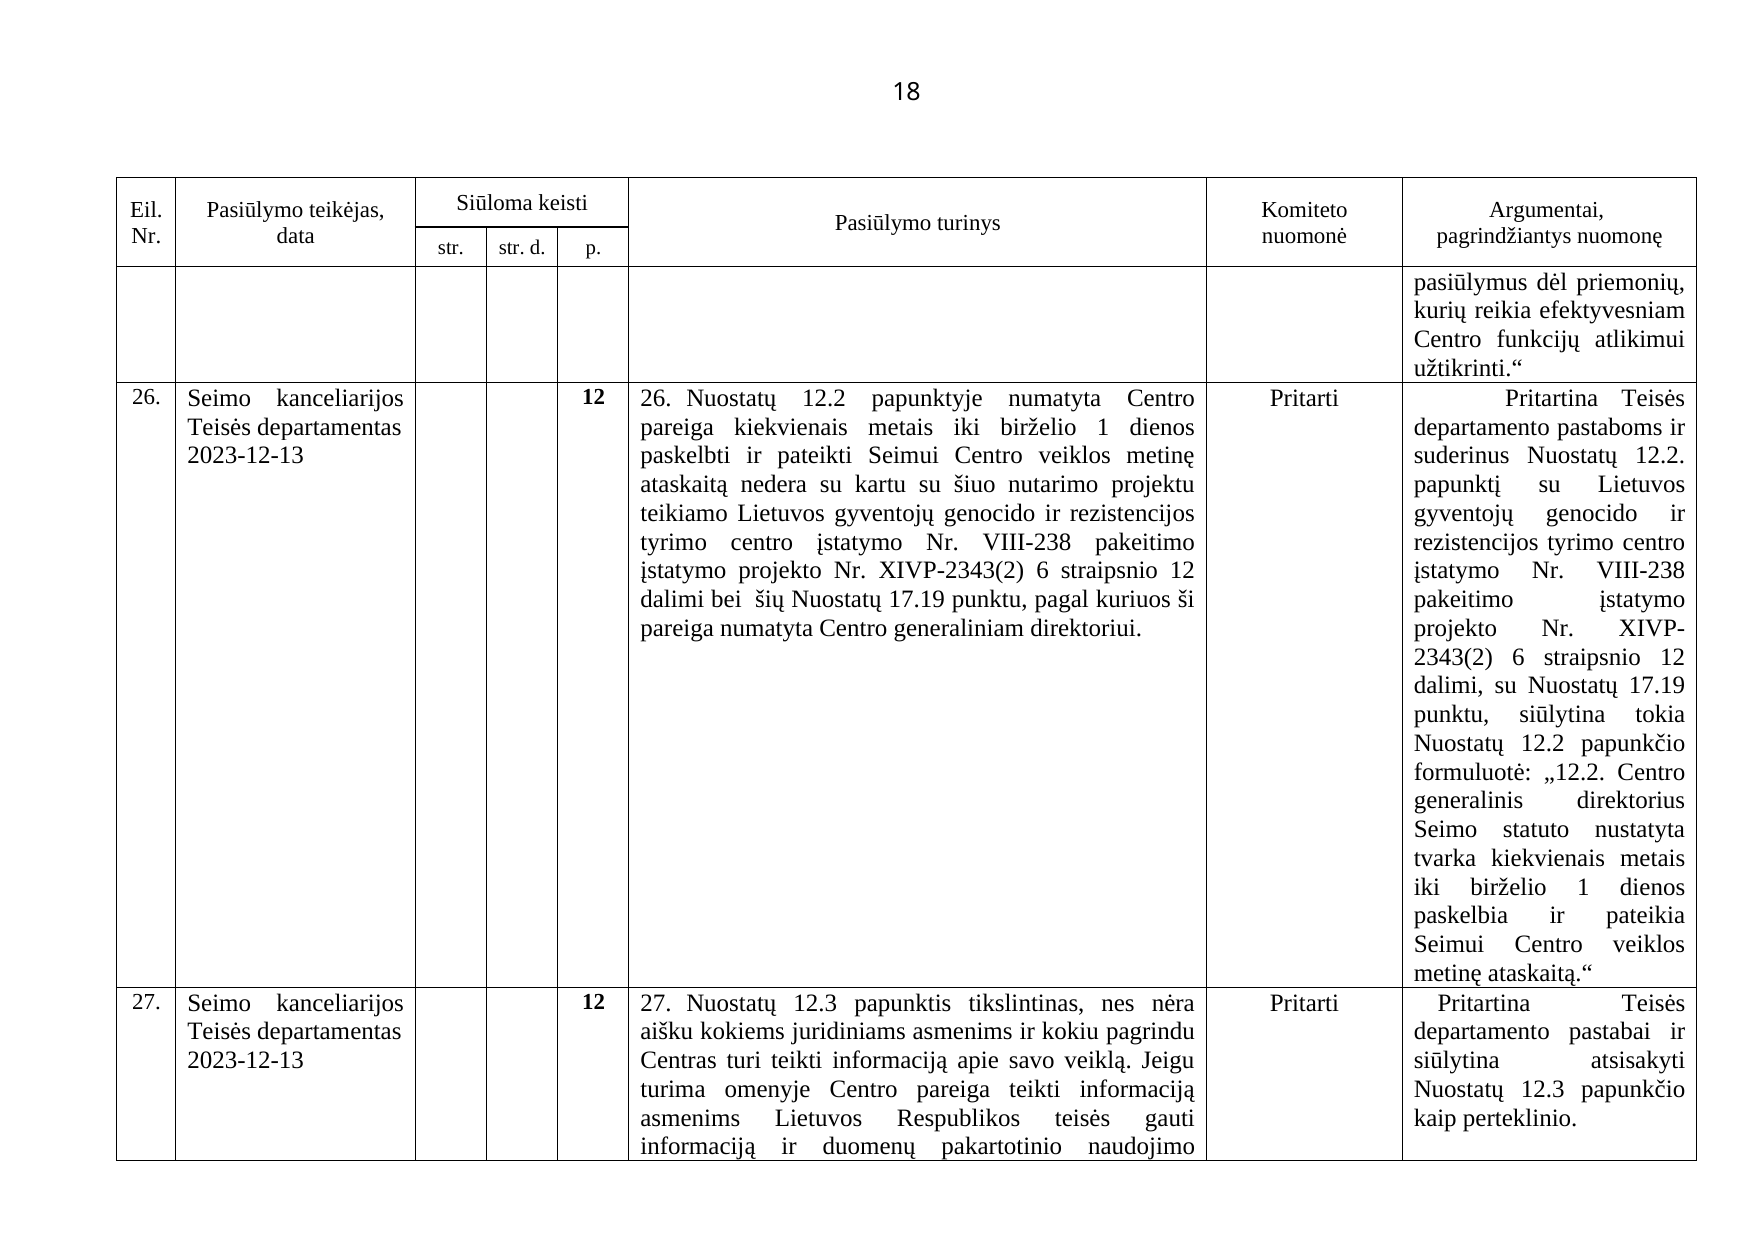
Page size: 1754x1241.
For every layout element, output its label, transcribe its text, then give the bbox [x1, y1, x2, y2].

table_cell [487, 383, 557, 987]
table_header Siūloma keisti [416, 178, 628, 226]
table_cell [1207, 267, 1402, 382]
table_header Argumentai, pagrindžiantys nuomonę [1403, 178, 1696, 266]
table_cell Seimo kanceliarijos Teisės departamentas 2023-12-13 [176, 383, 415, 987]
table_cell 27. [117, 988, 175, 1160]
table_cell [176, 267, 415, 382]
table_cell [416, 267, 486, 382]
table_cell str. [416, 228, 486, 266]
table_cell str. d. [487, 228, 557, 266]
table_header Eil. Nr. [117, 178, 175, 266]
table_cell [558, 267, 628, 382]
table_cell Pritarti [1207, 383, 1402, 987]
table_cell [629, 267, 1206, 382]
table_cell 12 [558, 988, 628, 1160]
table_cell 26. [117, 383, 175, 987]
table_cell [487, 267, 557, 382]
table_cell [416, 988, 486, 1160]
table_cell p. [558, 228, 628, 266]
table_header Komiteto nuomonė [1207, 178, 1402, 266]
table_cell [117, 267, 175, 382]
table_cell Pritarti [1207, 988, 1402, 1160]
table_cell 27. Nuostatų 12.3 papunktis tikslintinas, nes nėra aišku kokiems juridiniams asmenims ir kokiu pagrindu Centras turi teikti informaciją apie savo veiklą. Jeigu turima omenyje Centro pareiga teikti informaciją asmenims Lietuvos Respublikos teisės gauti informaciją ir duomenų pakartotinio naudojimo [629, 988, 1206, 1160]
table_cell 12 [558, 383, 628, 987]
table_cell Seimo kanceliarijos Teisės departamentas 2023-12-13 [176, 988, 415, 1160]
table_cell [487, 988, 557, 1160]
table_header Pasiūlymo teikėjas, data [176, 178, 415, 266]
table_cell pasiūlymus dėl priemonių, kurių reikia efektyvesniam Centro funkcijų atlikimui užtikrinti.“ [1403, 267, 1696, 382]
table_cell Pritartina Teisės departamento pastaboms ir suderinus Nuostatų 12.2. papunktį su Lietuvos gyventojų genocido ir rezistencijos tyrimo centro įstatymo Nr. VIII-238 pakeitimo įstatymo projekto Nr. XIVP-2343(2) 6 straipsnio 12 dalimi, su Nuostatų 17.19 punktu, siūlytina tokia Nuostatų 12.2 papunkčio formuluotė: „12.2. Centro generalinis direktorius Seimo statuto nustatyta tvarka kiekvienais metais iki birželio 1 dienos paskelbia ir pateikia Seimui Centro veiklos metinę ataskaitą.“ [1403, 383, 1696, 987]
table_header Pasiūlymo turinys [629, 178, 1206, 266]
table_cell [416, 383, 486, 987]
table_cell 26. Nuostatų 12.2 papunktyje numatyta Centro pareiga kiekvienais metais iki birželio 1 dienos paskelbti ir pateikti Seimui Centro veiklos metinę ataskaitą nedera su kartu su šiuo nutarimo projektu teikiamo Lietuvos gyventojų genocido ir rezistencijos tyrimo centro įstatymo Nr. VIII-238 pakeitimo įstatymo projekto Nr. XIVP-2343(2) 6 straipsnio 12 dalimi bei šių Nuostatų 17.19 punktu, pagal kuriuos ši pareiga numatyta Centro generaliniam direktoriui. [629, 383, 1206, 987]
table_cell Pritartina Teisės departamento pastabai ir siūlytina atsisakyti Nuostatų 12.3 papunkčio kaip perteklinio. [1403, 988, 1696, 1160]
